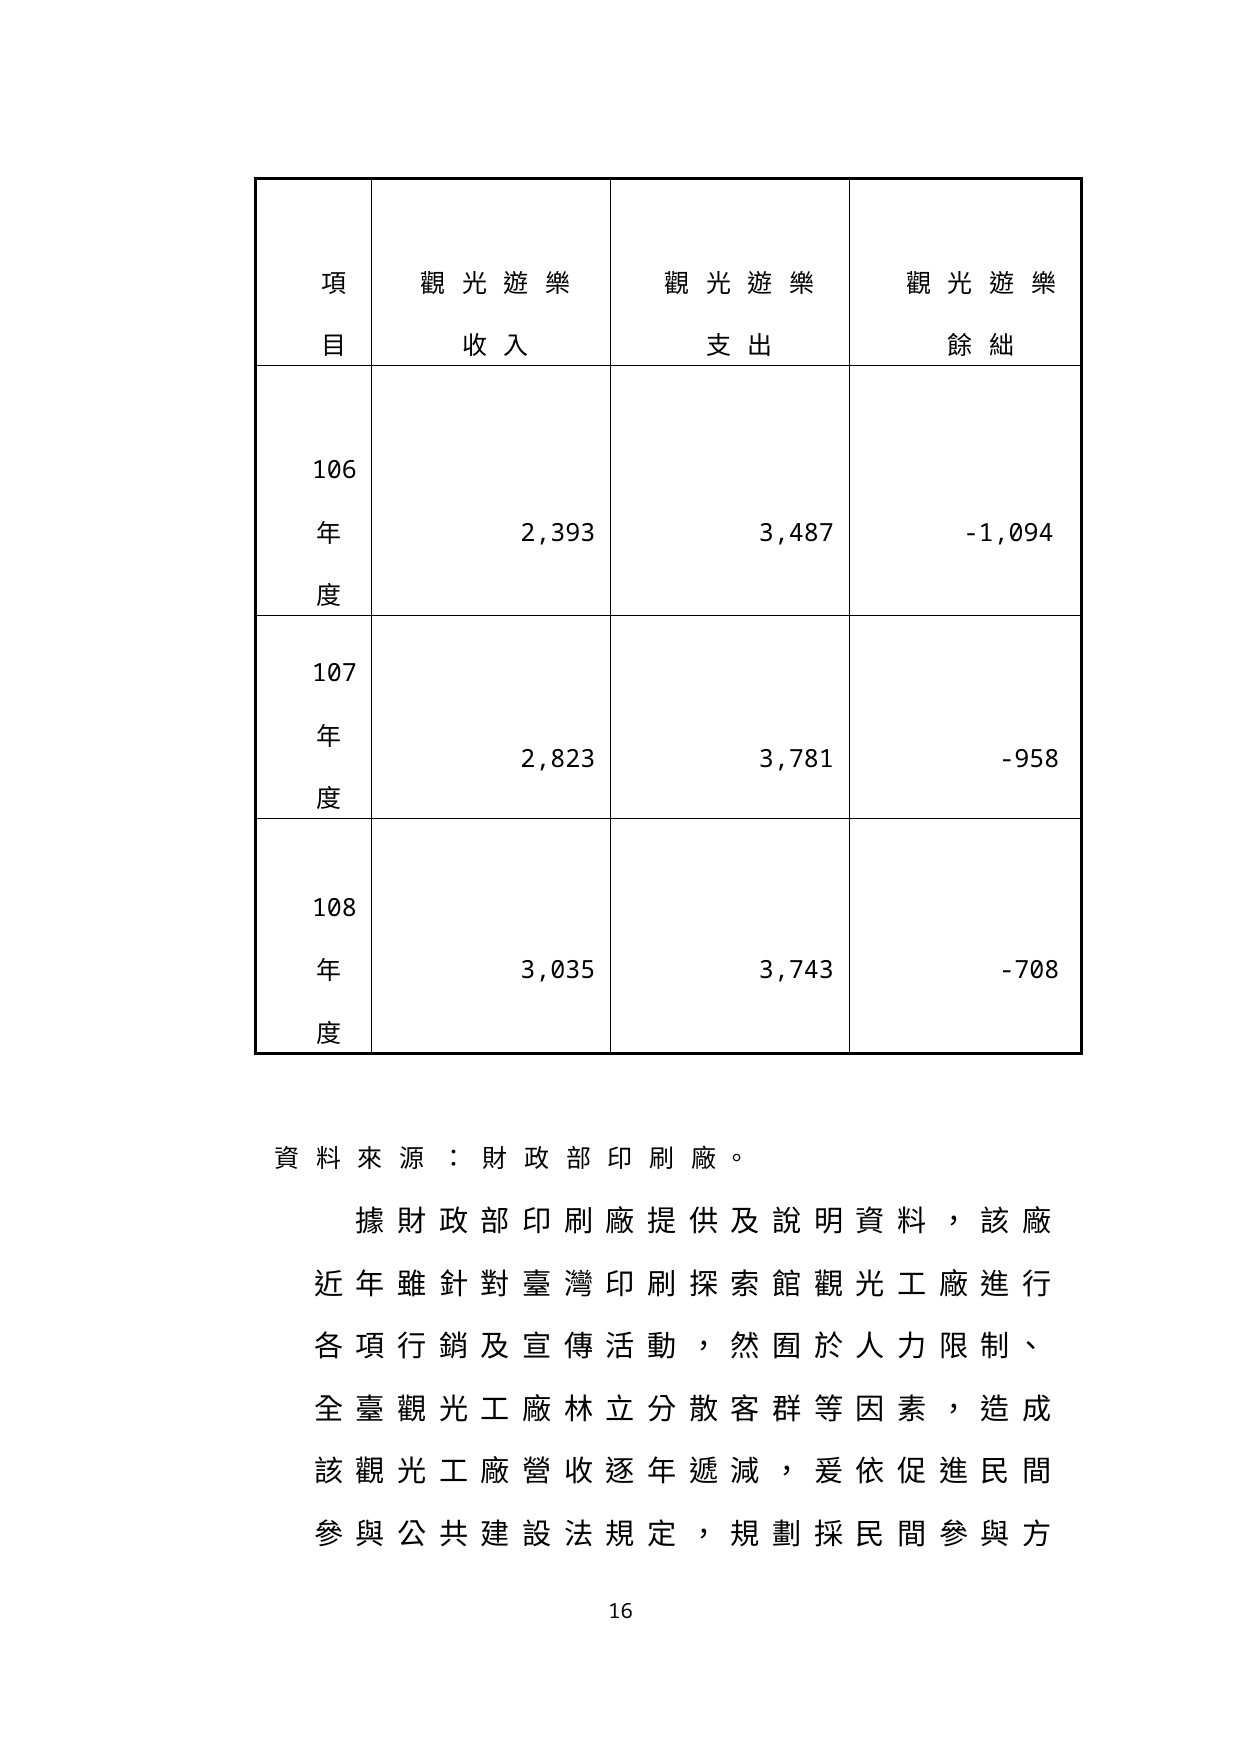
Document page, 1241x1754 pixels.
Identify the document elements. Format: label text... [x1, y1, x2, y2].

table_cell -708 [850, 819, 1080, 1052]
table_cell 2,393 [372, 366, 610, 615]
table_cell 3,487 [611, 366, 849, 615]
table_cell 2,823 [372, 616, 610, 817]
table_cell 108年度 [257, 819, 371, 1052]
text 據財政部印刷廠提供及說明資料，該廠近年雖針對臺灣印刷探索館觀光工廠進行各項行銷及宣傳活動，然囿於人力限制、全臺觀光工廠林立分散客群等因素，造成該觀光工廠營收逐年遞減，爰依促進民間參與公共建設法規定，規劃採民間參與方式(Operate-Transfer，OT)辦理，經向主管機關財政部爭取補助，業於108年11月間獲核定補助辦理可行性評估、先期規劃、招商準備、簽約等相關作業費用75萬元；而「臺灣印刷探索館觀光工廠OT案」委託專業服務案招標作業，於109年4月19日決標，且依合約規定，得標廠商將分5階段辦理提報工作執行計畫、可行性評估之各項工作、先期規劃階段之各項工作、招標準備及公告招商階段之各項工作、暨甄審、評定及議約、簽約階段之各項工作，履約期限至109年12月31日止，允宜妥為管控及促請得標廠商依合約履行相關義務，期未來增裕營收。 [271, 1177, 1058, 1552]
table_cell 107年度 [257, 616, 371, 817]
table_cell -1,094 [850, 366, 1080, 615]
table_cell 3,743 [611, 819, 849, 1052]
table_header 觀光遊樂支出 [611, 180, 849, 365]
table_header 項目 [257, 180, 371, 365]
table_cell 106年度 [257, 366, 371, 615]
table_cell -958 [850, 616, 1080, 817]
table_header 觀光遊樂收入 [372, 180, 610, 365]
table_cell 3,035 [372, 819, 610, 1052]
table_header 觀光遊樂餘絀 [850, 180, 1080, 365]
text 資料來源：財政部印刷廠。 [244, 1115, 1058, 1177]
table_cell 3,781 [611, 616, 849, 817]
